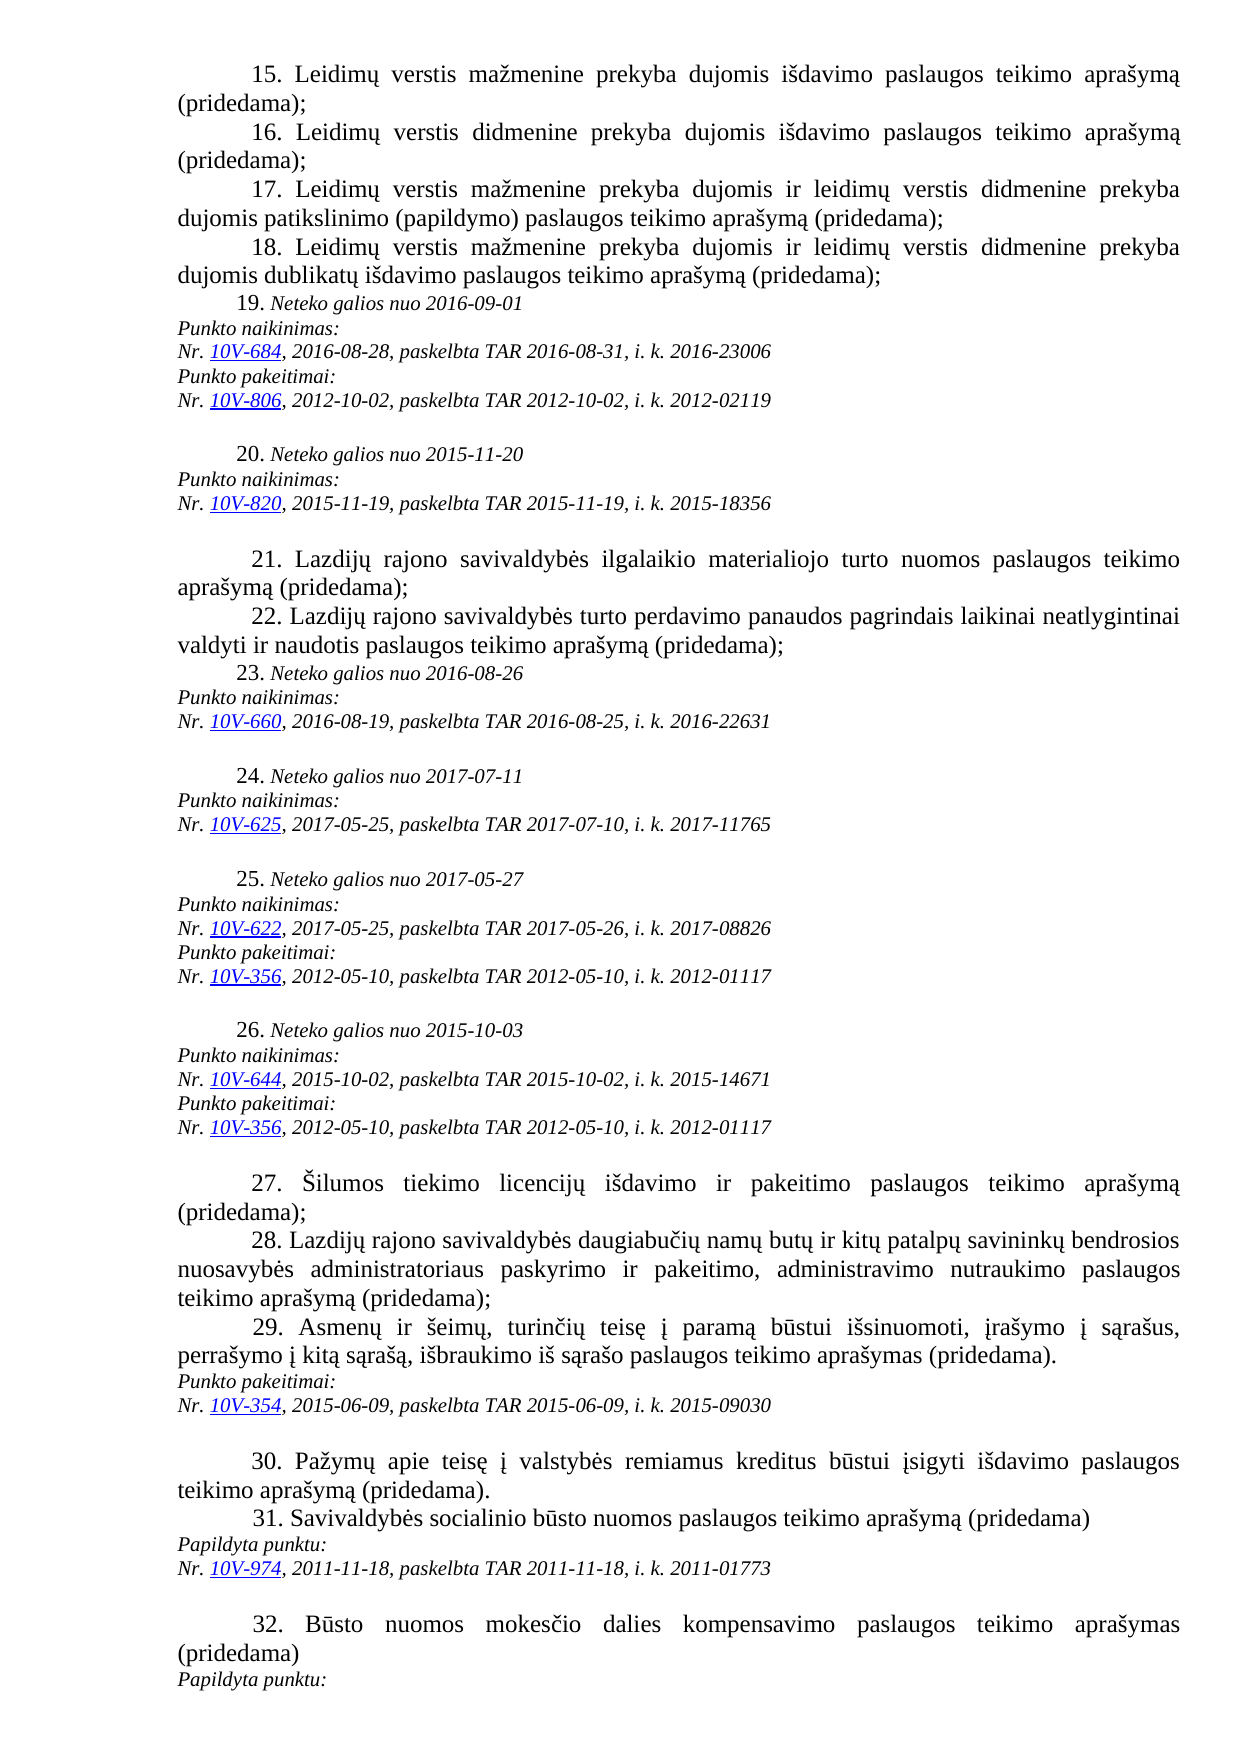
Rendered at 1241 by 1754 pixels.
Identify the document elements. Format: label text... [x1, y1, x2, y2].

text 15. Leidimų verstis mažmenine prekyba dujomis išdavimo paslaugos teikimo aprašymą (pridedama); [177, 59, 1181, 117]
text Papildyta punktu: [177, 1667, 1181, 1691]
text Punkto pakeitimai: [177, 363, 1181, 388]
text Nr. 10V-806, 2012-10-02, paskelbta TAR 2012-10-02, i. k. 2012-02119 [177, 388, 1181, 412]
text Nr. 10V-684, 2016-08-28, paskelbta TAR 2016-08-31, i. k. 2016-23006 [177, 339, 1181, 363]
text Punkto naikinimas: [177, 788, 1181, 812]
text 26. Neteko galios nuo 2015-10-03 [177, 1016, 1181, 1043]
text Nr. 10V-354, 2015-06-09, paskelbta TAR 2015-06-09, i. k. 2015-09030 [177, 1393, 1181, 1417]
text 29. Asmenų ir šeimų, turinčių teisę į paramą būstui išsinuomoti, įrašymo į sąrašus, perrašymo į kitą sąrašą, išbraukimo iš sąrašo paslaugos teikimo aprašymas (pridedama). [177, 1312, 1181, 1369]
text Nr. 10V-660, 2016-08-19, paskelbta TAR 2016-08-25, i. k. 2016-22631 [177, 709, 1181, 733]
text Punkto naikinimas: [177, 467, 1181, 491]
text 23. Neteko galios nuo 2016-08-26 [177, 659, 1181, 685]
text Nr. 10V-625, 2017-05-25, paskelbta TAR 2017-07-10, i. k. 2017-11765 [177, 812, 1181, 836]
text Nr. 10V-644, 2015-10-02, paskelbta TAR 2015-10-02, i. k. 2015-14671 [177, 1067, 1181, 1091]
text 20. Neteko galios nuo 2015-11-20 [177, 440, 1181, 467]
text Nr. 10V-356, 2012-05-10, paskelbta TAR 2012-05-10, i. k. 2012-01117 [177, 1115, 1181, 1139]
text Punkto pakeitimai: [177, 1091, 1181, 1115]
text 31. Savivaldybės socialinio būsto nuomos paslaugos teikimo aprašymą (pridedama) [177, 1503, 1181, 1532]
text 22. Lazdijų rajono savivaldybės turto perdavimo panaudos pagrindais laikinai neatlygintinai valdyti ir naudotis paslaugos teikimo aprašymą (pridedama); [177, 601, 1181, 659]
text 18. Leidimų verstis mažmenine prekyba dujomis ir leidimų verstis didmenine prekyba dujomis dublikatų išdavimo paslaugos teikimo aprašymą (pridedama); [177, 232, 1181, 289]
text 16. Leidimų verstis didmenine prekyba dujomis išdavimo paslaugos teikimo aprašymą (pridedama); [177, 117, 1181, 174]
text Punkto pakeitimai: [177, 1369, 1181, 1393]
text Nr. 10V-974, 2011-11-18, paskelbta TAR 2011-11-18, i. k. 2011-01773 [177, 1556, 1181, 1580]
text Nr. 10V-356, 2012-05-10, paskelbta TAR 2012-05-10, i. k. 2012-01117 [177, 964, 1181, 988]
text 28. Lazdijų rajono savivaldybės daugiabučių namų butų ir kitų patalpų savininkų bendrosios nuosavybės administratoriaus paskyrimo ir pakeitimo, administravimo nutraukimo paslaugos teikimo aprašymą (pridedama); [177, 1225, 1181, 1312]
text Nr. 10V-622, 2017-05-25, paskelbta TAR 2017-05-26, i. k. 2017-08826 [177, 916, 1181, 939]
text 30. Pažymų apie teisę į valstybės remiamus kreditus būstui įsigyti išdavimo paslaugos teikimo aprašymą (pridedama). [177, 1446, 1181, 1503]
text Punkto naikinimas: [177, 1043, 1181, 1067]
text 21. Lazdijų rajono savivaldybės ilgalaikio materialiojo turto nuomos paslaugos teikimo aprašymą (pridedama); [177, 544, 1181, 601]
text Punkto naikinimas: [177, 685, 1181, 709]
text Punkto naikinimas: [177, 315, 1181, 339]
text 27. Šilumos tiekimo licencijų išdavimo ir pakeitimo paslaugos teikimo aprašymą (pridedama); [177, 1168, 1181, 1225]
text 32. Būsto nuomos mokesčio dalies kompensavimo paslaugos teikimo aprašymas (pridedama) [177, 1609, 1181, 1667]
text Papildyta punktu: [177, 1532, 1181, 1556]
text Nr. 10V-820, 2015-11-19, paskelbta TAR 2015-11-19, i. k. 2015-18356 [177, 491, 1181, 515]
text 24. Neteko galios nuo 2017-07-11 [177, 762, 1181, 788]
text 25. Neteko galios nuo 2017-05-27 [177, 865, 1181, 891]
text Punkto naikinimas: [177, 891, 1181, 916]
text 17. Leidimų verstis mažmenine prekyba dujomis ir leidimų verstis didmenine prekyba dujomis patikslinimo (papildymo) paslaugos teikimo aprašymą (pridedama); [177, 174, 1181, 232]
text Punkto pakeitimai: [177, 939, 1181, 964]
text 19. Neteko galios nuo 2016-09-01 [177, 289, 1181, 315]
